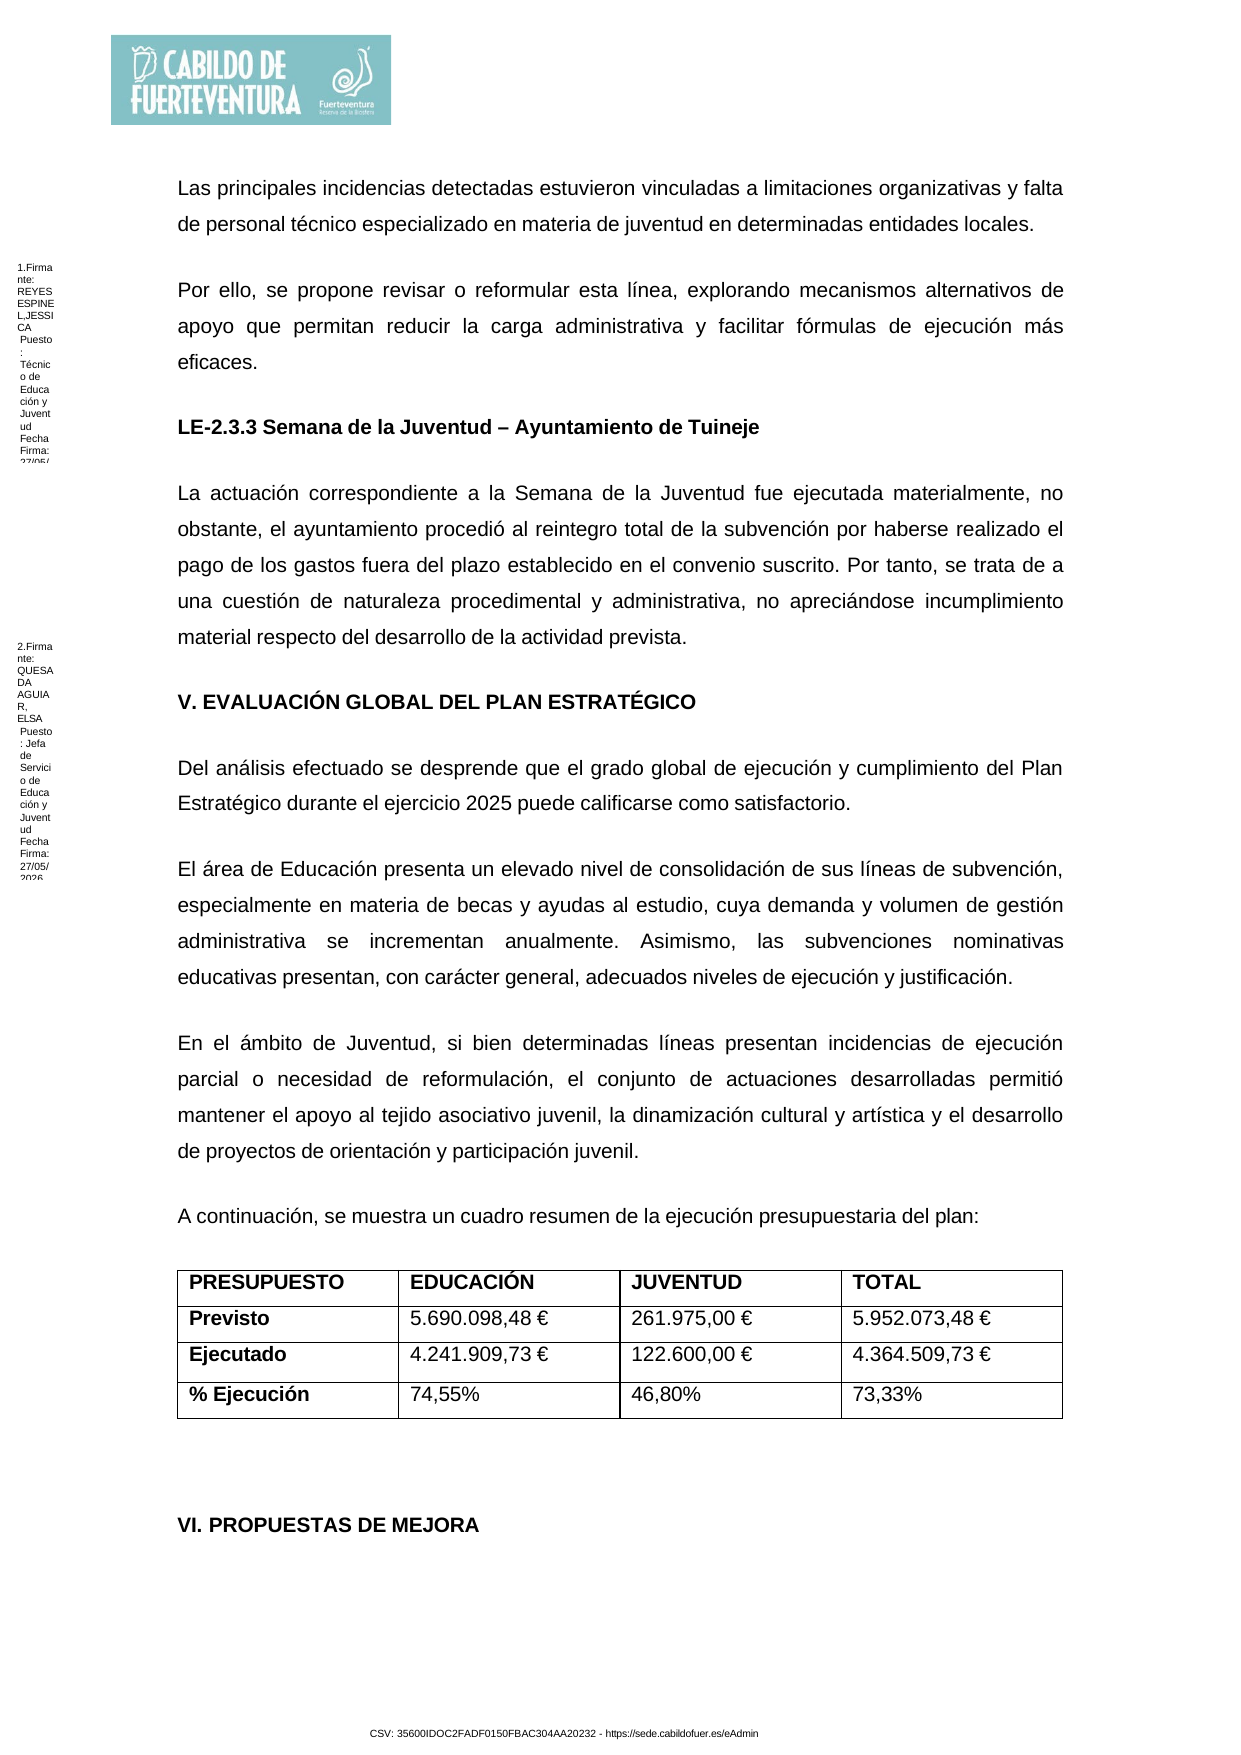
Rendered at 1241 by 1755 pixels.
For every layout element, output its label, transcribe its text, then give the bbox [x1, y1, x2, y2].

table_cell 73,33% [842, 1383, 1062, 1418]
table_header PRESUPUESTO [178, 1271, 398, 1306]
text El área de Educación presenta un elevado nivel de consolidación de sus líneas de subvención, especialmente en materia de becas y ayudas al estudio, cuya demanda y volumen de gestión administrativa se incrementan anualmente. Asimismo, las subvenciones nominativas educativas presentan, con carácter general, adecuados niveles de ejecución y justificación. [177, 857, 1064, 989]
table_cell Ejecutado [178, 1343, 398, 1382]
table_header TOTAL [842, 1271, 1062, 1306]
text [15, 261, 54, 462]
table_cell 4.241.909,73 € [399, 1343, 619, 1382]
list EVALUACIÓN GLOBAL DEL PLAN ESTRATÉGICO [177, 690, 1132, 714]
text La actuación correspondiente a la Semana de la Juventud fue ejecutada materialmente, no obstante, el ayuntamiento procedió al reintegro total de la subvención por haberse realizado el pago de los gastos fuera del plazo establecido en el convenio suscrito. Por tanto, se trata de a una cuestión de naturaleza procedimental y administrativa, no apreciándose incumplimiento material respecto del desarrollo de la actividad prevista. [177, 480, 1064, 649]
text Puesto: Jefa de Servicio de Educación y Juventud Fecha Firma: 27/05/2026 11:34:33 [20, 725, 54, 879]
text Por ello, se propone revisar o reformular esta línea, explorando mecanismos alternativos de apoyo que permitan reducir la carga administrativa y facilitar fórmulas de ejecución más eficaces. [177, 278, 1064, 374]
list PROPUESTAS DE MEJORA [177, 1513, 1132, 1537]
text Las principales incidencias detectadas estuvieron vinculadas a limitaciones organizativas y falta de personal técnico especializado en materia de juventud en determinadas entidades locales. [177, 176, 1064, 236]
table_cell 261.975,00 € [621, 1307, 841, 1342]
text Del análisis efectuado se desprende que el grado global de ejecución y cumplimiento del Plan Estratégico durante el ejercicio 2025 puede calificarse como satisfactorio. [177, 756, 1064, 815]
text 1.Firmante: REYES ESPINEL,JESSICA [17, 262, 54, 334]
table_cell 46,80% [621, 1383, 841, 1418]
table_cell 5.690.098,48 € [399, 1307, 619, 1342]
table_cell 4.364.509,73 € [842, 1343, 1062, 1382]
table_header JUVENTUD [621, 1271, 841, 1306]
table_cell % Ejecución [178, 1383, 398, 1418]
table_cell 5.952.073,48 € [842, 1307, 1062, 1342]
text Puesto: Técnico de Educación y Juventud Fecha Firma: 27/05/2026 10:52:10 [20, 334, 54, 462]
text A continuación, se muestra un cuadro resumen de la ejecución presupuestaria del plan: [177, 1204, 1132, 1228]
table_cell 74,55% [399, 1383, 619, 1418]
text En el ámbito de Juventud, si bien determinadas líneas presentan incidencias de ejecución parcial o necesidad de reformulación, el conjunto de actuaciones desarrolladas permitió mantener el apoyo al tejido asociativo juvenil, la dinamización cultural y artística y el desarrollo de proyectos de orientación y participación juvenil. [177, 1030, 1064, 1163]
text 2.Firmante: QUESADA AGUIAR, ELSA [17, 641, 54, 725]
table_cell 122.600,00 € [621, 1343, 841, 1382]
subtitle LE-2.3.3 Semana de la Juventud – Ayuntamiento de Tuineje [177, 414, 1132, 439]
table_cell Previsto [178, 1307, 398, 1342]
table_header EDUCACIÓN [399, 1271, 619, 1306]
